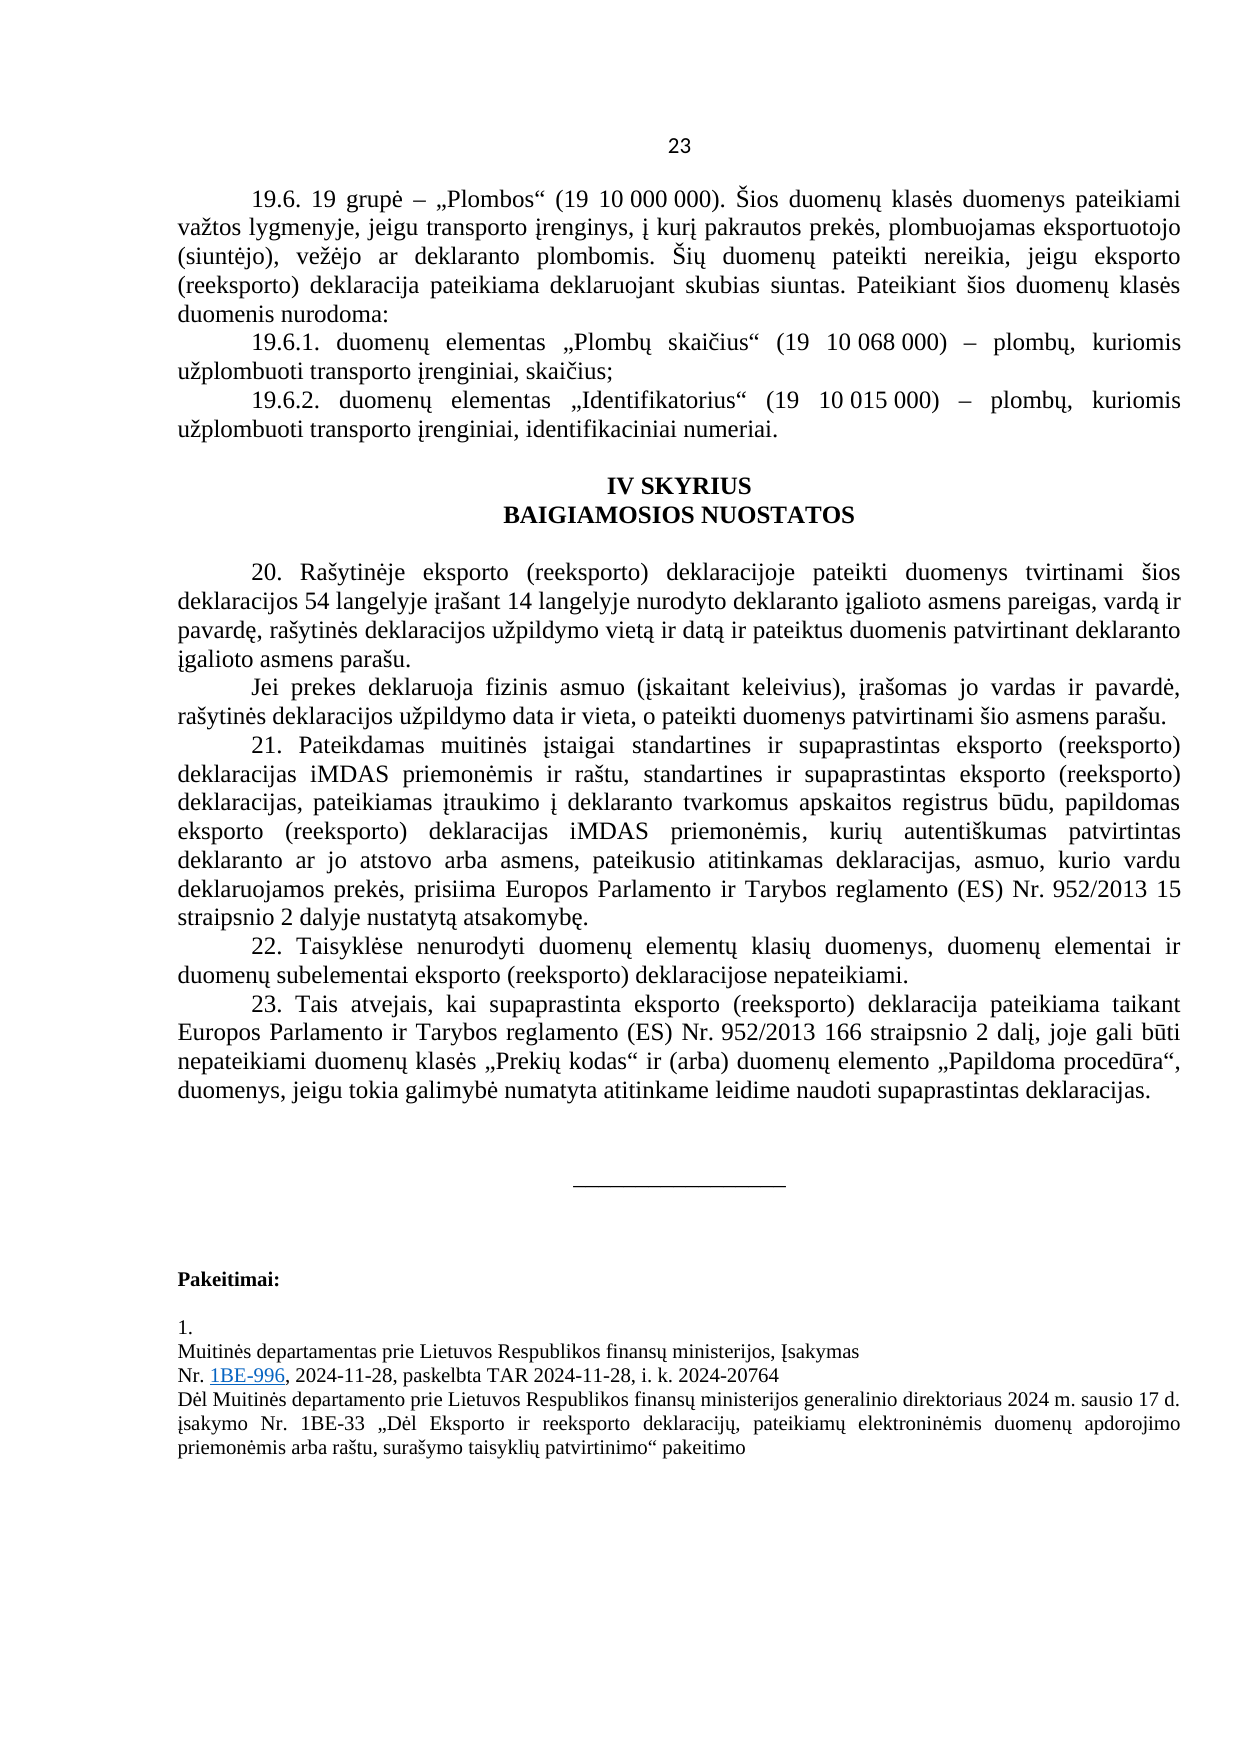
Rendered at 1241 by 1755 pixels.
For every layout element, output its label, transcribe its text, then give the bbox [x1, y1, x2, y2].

text Jei prekes deklaruoja fizinis asmuo (įskaitant keleivius), įrašomas jo vardas ir pavardė, rašytinės deklaracijos užpildymo data ir vieta, o pateikti duomenys patvirtinami šio asmens parašu. [177, 672, 1181, 730]
text 19.6.1. duomenų elementas „Plombų skaičius“ (19 10 068 000) – plombų, kuriomis užplombuoti transporto įrenginiai, skaičius; [177, 327, 1181, 385]
text IV SKYRIUS [177, 471, 1181, 500]
text Pakeitimai: [177, 1267, 1181, 1291]
text 19.6. 19 grupė – „Plombos“ (19 10 000 000). Šios duomenų klasės duomenys pateikiami važtos lygmenyje, jeigu transporto įrenginys, į kurį pakrautos prekės, plombuojamas eksportuotojo (siuntėjo), vežėjo ar deklaranto plombomis. Šių duomenų pateikti nereikia, jeigu eksporto (reeksporto) deklaracija pateikiama deklaruojant skubias siuntas. Pateikiant šios duomenų klasės duomenis nurodoma: [177, 184, 1181, 327]
text BAIGIAMOSIOS NUOSTATOS [177, 500, 1181, 529]
text _________________ [177, 1161, 1181, 1190]
text 23. Tais atvejais, kai supaprastinta eksporto (reeksporto) deklaracija pateikiama taikant Europos Parlamento ir Tarybos reglamento (ES) Nr. 952/2013 166 straipsnio 2 dalį, joje gali būti nepateikiami duomenų klasės „Prekių kodas“ ir (arba) duomenų elemento „Papildoma procedūra“, duomenys, jeigu tokia galimybė numatyta atitinkame leidime naudoti supaprastintas deklaracijas. [177, 989, 1181, 1104]
text 20. Rašytinėje eksporto (reeksporto) deklaracijoje pateikti duomenys tvirtinami šios deklaracijos 54 langelyje įrašant 14 langelyje nurodyto deklaranto įgalioto asmens pareigas, vardą ir pavardę, rašytinės deklaracijos užpildymo vietą ir datą ir pateiktus duomenis patvirtinant deklaranto įgalioto asmens parašu. [177, 557, 1181, 672]
text 21. Pateikdamas muitinės įstaigai standartines ir supaprastintas eksporto (reeksporto) deklaracijas iMDAS priemonėmis ir raštu, standartines ir supaprastintas eksporto (reeksporto) deklaracijas, pateikiamas įtraukimo į deklaranto tvarkomus apskaitos registrus būdu, papildomas eksporto (reeksporto) deklaracijas iMDAS priemonėmis, kurių autentiškumas patvirtintas deklaranto ar jo atstovo arba asmens, pateikusio atitinkamas deklaracijas, asmuo, kurio vardu deklaruojamos prekės, prisiima Europos Parlamento ir Tarybos reglamento (ES) Nr. 952/2013 15 straipsnio 2 dalyje nustatytą atsakomybę. [177, 730, 1181, 931]
text Nr. 1BE-996, 2024-11-28, paskelbta TAR 2024-11-28, i. k. 2024-20764 [177, 1363, 1181, 1387]
text 22. Taisyklėse nenurodyti duomenų elementų klasių duomenys, duomenų elementai ir duomenų subelementai eksporto (reeksporto) deklaracijose nepateikiami. [177, 931, 1181, 989]
text 1. [177, 1315, 1181, 1339]
text 19.6.2. duomenų elementas „Identifikatorius“ (19 10 015 000) – plombų, kuriomis užplombuoti transporto įrenginiai, identifikaciniai numeriai. [177, 385, 1181, 442]
text Dėl Muitinės departamento prie Lietuvos Respublikos finansų ministerijos generalinio direktoriaus 2024 m. sausio 17 d. įsakymo Nr. 1BE-33 „Dėl Eksporto ir reeksporto deklaracijų, pateikiamų elektroninėmis duomenų apdorojimo priemonėmis arba raštu, surašymo taisyklių patvirtinimo“ pakeitimo [177, 1387, 1181, 1459]
text Muitinės departamentas prie Lietuvos Respublikos finansų ministerijos, Įsakymas [177, 1339, 1181, 1363]
